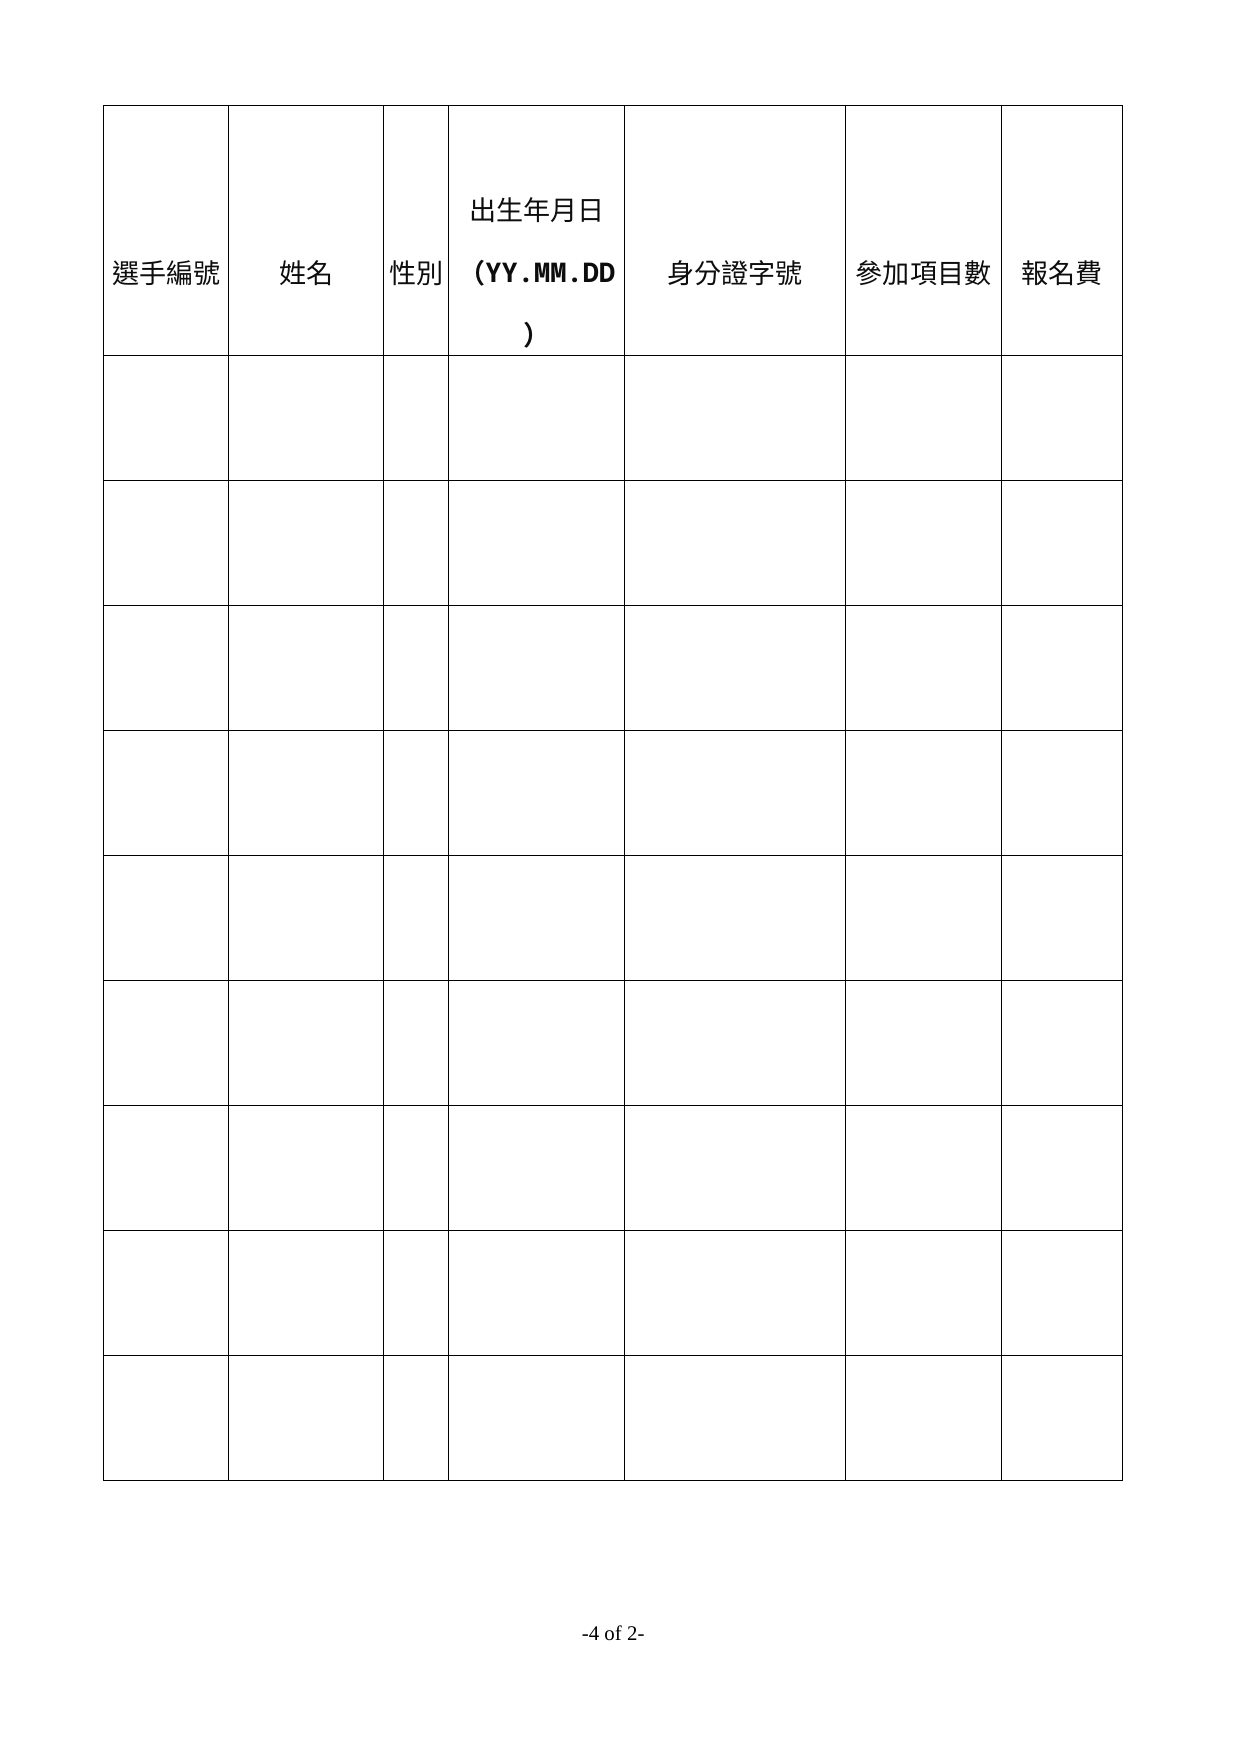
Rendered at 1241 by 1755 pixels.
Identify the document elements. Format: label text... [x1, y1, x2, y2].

table_header 報名費 [1002, 106, 1122, 355]
table_cell [104, 981, 228, 1105]
table_header 選手編號 [104, 106, 228, 355]
table_cell [625, 356, 845, 480]
table_cell [384, 1231, 448, 1355]
table_cell [229, 731, 383, 855]
table_header 出生年月日 （YY.MM.DD） [449, 106, 624, 355]
table_cell [846, 731, 1001, 855]
table_cell [846, 856, 1001, 980]
table_cell [846, 1356, 1001, 1480]
table_cell [1002, 481, 1122, 605]
table_cell [1002, 856, 1122, 980]
table_cell [625, 1356, 845, 1480]
table_cell [229, 1106, 383, 1230]
table_cell [229, 981, 383, 1105]
table_cell [625, 1106, 845, 1230]
table_cell [625, 481, 845, 605]
table_cell [1002, 606, 1122, 730]
table_cell [229, 606, 383, 730]
table_cell [1002, 1106, 1122, 1230]
table_cell [1002, 981, 1122, 1105]
table_cell [846, 481, 1001, 605]
table_cell [449, 606, 624, 730]
table_header 姓名 [229, 106, 383, 355]
table_cell [625, 981, 845, 1105]
table_cell [625, 1231, 845, 1355]
table_header 性別 [384, 106, 448, 355]
table_cell [625, 856, 845, 980]
table_cell [1002, 731, 1122, 855]
table_cell [104, 606, 228, 730]
table_cell [449, 1356, 624, 1480]
table_cell [104, 481, 228, 605]
table_cell [384, 1106, 448, 1230]
table_cell [846, 356, 1001, 480]
table_cell [104, 856, 228, 980]
table_cell [384, 981, 448, 1105]
table_cell [449, 981, 624, 1105]
table_cell [846, 1106, 1001, 1230]
table_cell [104, 356, 228, 480]
table_cell [449, 481, 624, 605]
table_cell [846, 606, 1001, 730]
table_cell [104, 1231, 228, 1355]
table_cell [449, 356, 624, 480]
table_cell [846, 981, 1001, 1105]
table_cell [1002, 356, 1122, 480]
table_cell [449, 731, 624, 855]
table_cell [384, 731, 448, 855]
table_cell [104, 1106, 228, 1230]
table_cell [104, 731, 228, 855]
table_cell [384, 856, 448, 980]
table_cell [384, 481, 448, 605]
table_cell [625, 606, 845, 730]
table_cell [449, 1231, 624, 1355]
table_cell [229, 1231, 383, 1355]
table_cell [1002, 1356, 1122, 1480]
table_cell [1002, 1231, 1122, 1355]
table_cell [229, 856, 383, 980]
table_cell [625, 731, 845, 855]
table_cell [846, 1231, 1001, 1355]
table_cell [449, 1106, 624, 1230]
table_cell [449, 856, 624, 980]
table_cell [384, 356, 448, 480]
table_cell [104, 1356, 228, 1480]
table_cell [229, 356, 383, 480]
table_cell [229, 1356, 383, 1480]
table_header 參加項目數 [846, 106, 1001, 355]
table_cell [229, 481, 383, 605]
table_header 身分證字號 [625, 106, 845, 355]
table_cell [384, 606, 448, 730]
table_cell [384, 1356, 448, 1480]
